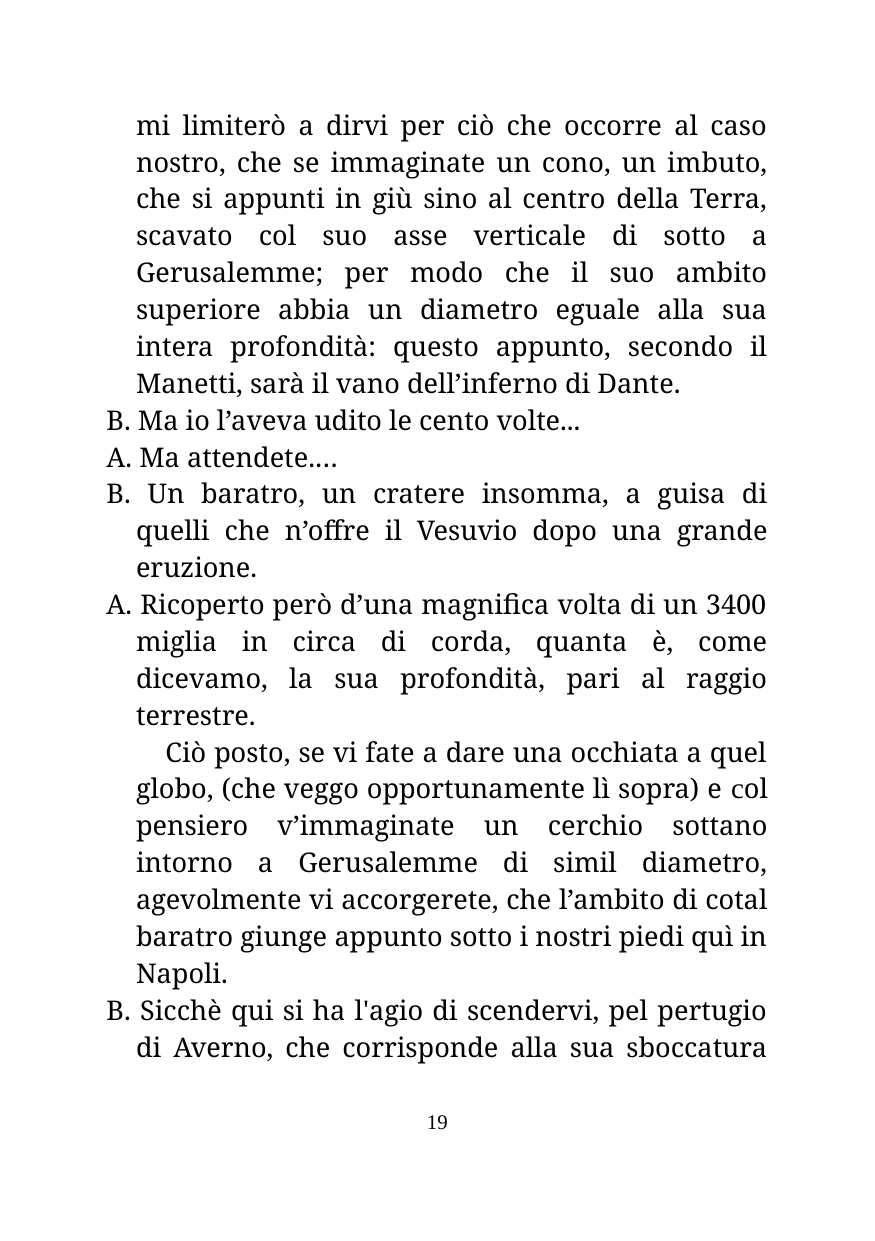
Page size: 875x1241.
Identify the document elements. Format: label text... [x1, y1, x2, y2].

text A. Ricoperto però d’una magnifica volta di un 3400 miglia in circa di corda, quanta è, come dicevamo, la sua profondità, pari al raggio terrestre. [106, 586, 768, 733]
text mi limiterò a dirvi per ciò che occorre al caso nostro, che se immaginate un cono, un imbuto, che si appunti in giù sino al centro della Terra, scavato col suo asse verticale di sotto a Gerusalemme; per modo che il suo ambito superiore abbia un diametro eguale alla sua intera profondità: questo appunto, secondo il Manetti, sarà il vano dell’inferno di Dante. [106, 106, 768, 401]
text A. Ma attendete.… [106, 438, 768, 475]
text B. Sicchè qui si ha l'agio di scendervi, pel pertugio di Averno, che corrisponde alla sua sboccatura [106, 991, 768, 1065]
text B. Ma io l’aveva udito le cento volte... [106, 401, 768, 438]
text Ciò posto, se vi fate a dare una occhiata a quel globo, (che veggo opportunamente lì sopra) e col pensiero v’immaginate un cerchio sottano intorno a Gerusalemme di simil diametro, agevolmente vi accorgerete, che l’ambito di cotal baratro giunge appunto sotto i nostri piedi quì in Napoli. [136, 733, 768, 991]
text B. Un baratro, un cratere insomma, a guisa di quelli che n’offre il Vesuvio dopo una grande eruzione. [106, 475, 768, 586]
